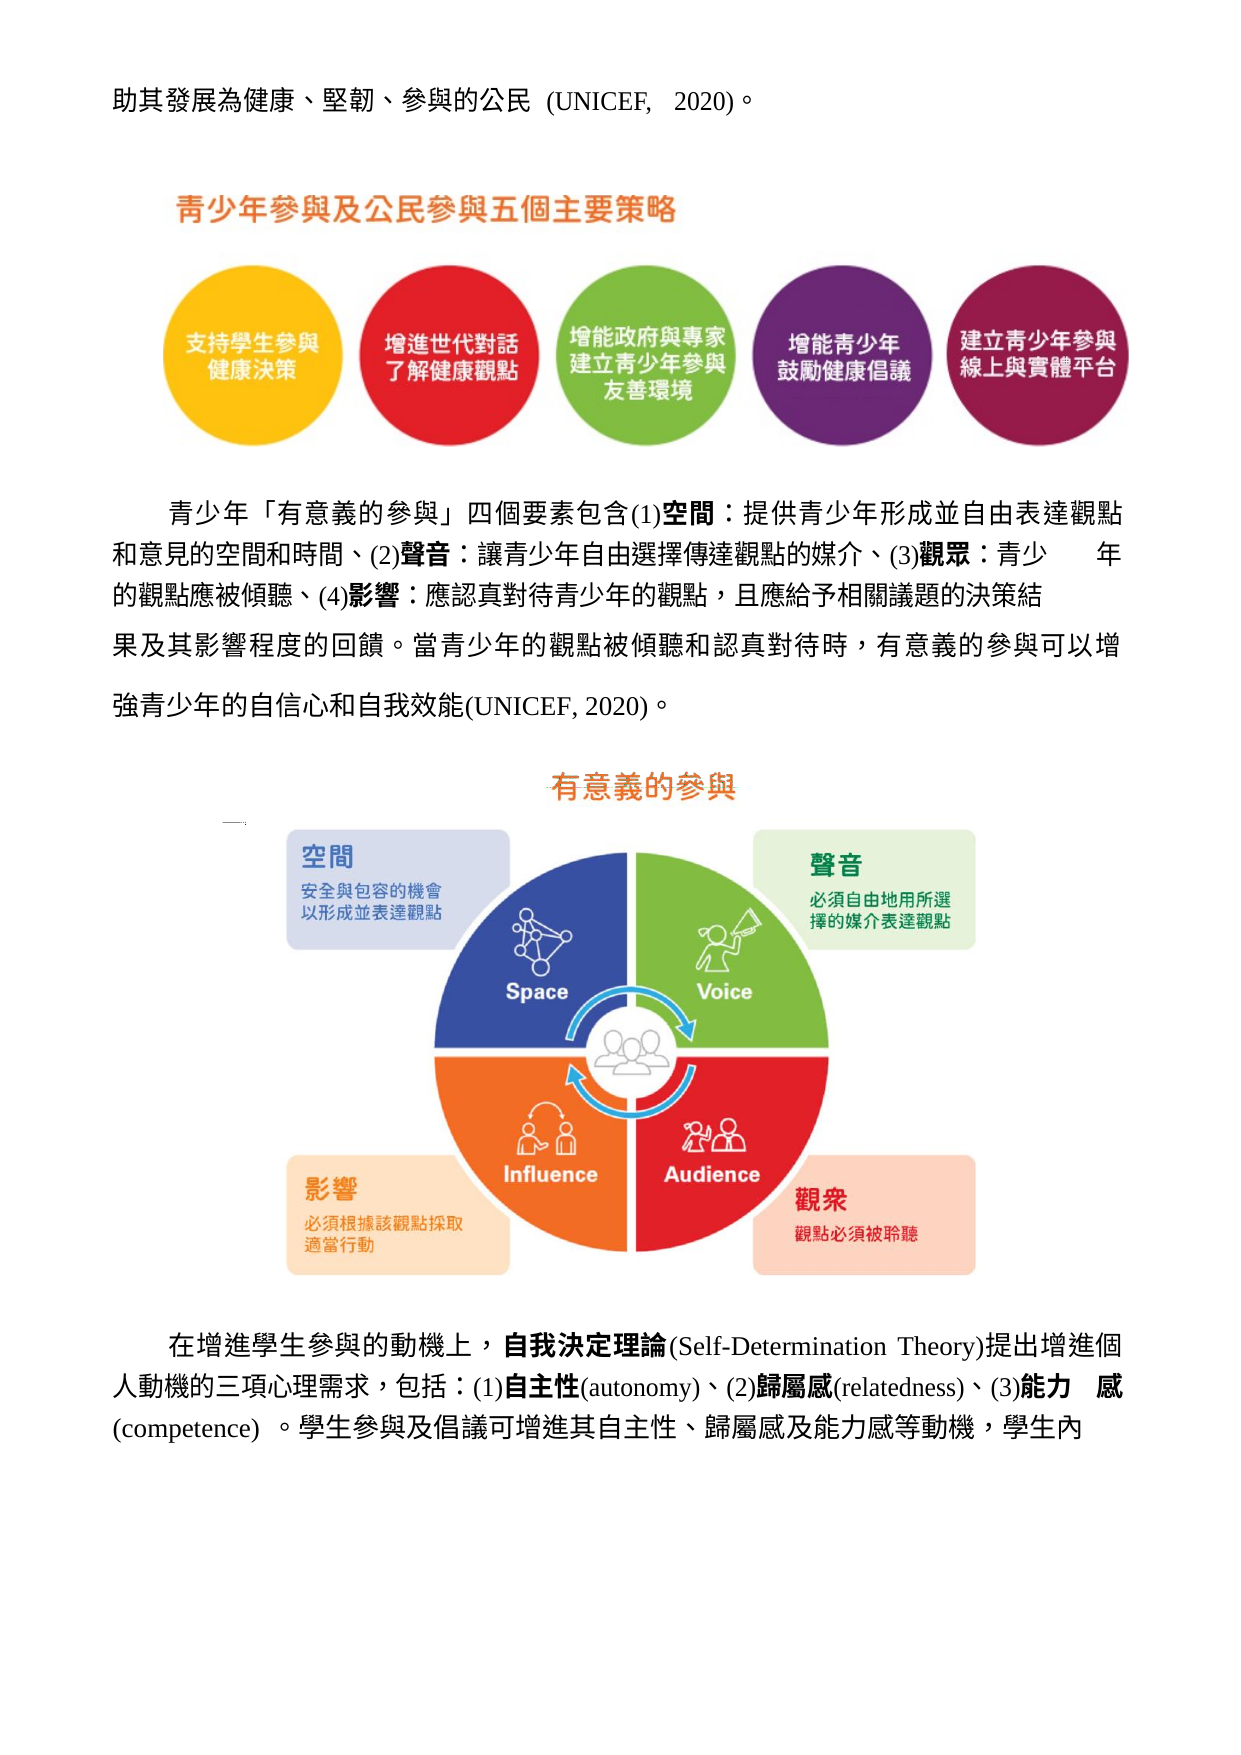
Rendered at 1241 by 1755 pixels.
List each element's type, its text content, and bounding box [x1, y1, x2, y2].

text 果及其影響程度的回饋。當青少年的觀點被傾聽和認真對待時，有意義的參與可以增 強青少年的自信心和自我效能(UNICEF, 2020)。 [112, 624, 1122, 723]
text 青少年「有意義的參與」四個要素包含(1)空間：提供青少年形成並自由表達觀點 和意見的空間和時間、(2)聲音：讓青少年自由選擇傳達觀點的媒介、(3)觀眾：青少 年的觀點應被傾聽、(4)影響：應認真對待青少年的觀點，且應給予相關議題的決策結 [112, 492, 1123, 613]
text 在增進學生參與的動機上，自我決定理論(Self-Determination Theory)提出增進個人動機的三項心理需求，包括：(1)自主性(autonomy)、(2)歸屬感(relatedness)、(3)能力 感(competence) 。學生參與及倡議可增進其自主性、歸屬感及能力感等動機，學生內 [112, 1324, 1123, 1445]
text 助其發展為健康、堅韌、參與的公民 (UNICEF, 2020)。 [112, 79, 1123, 118]
